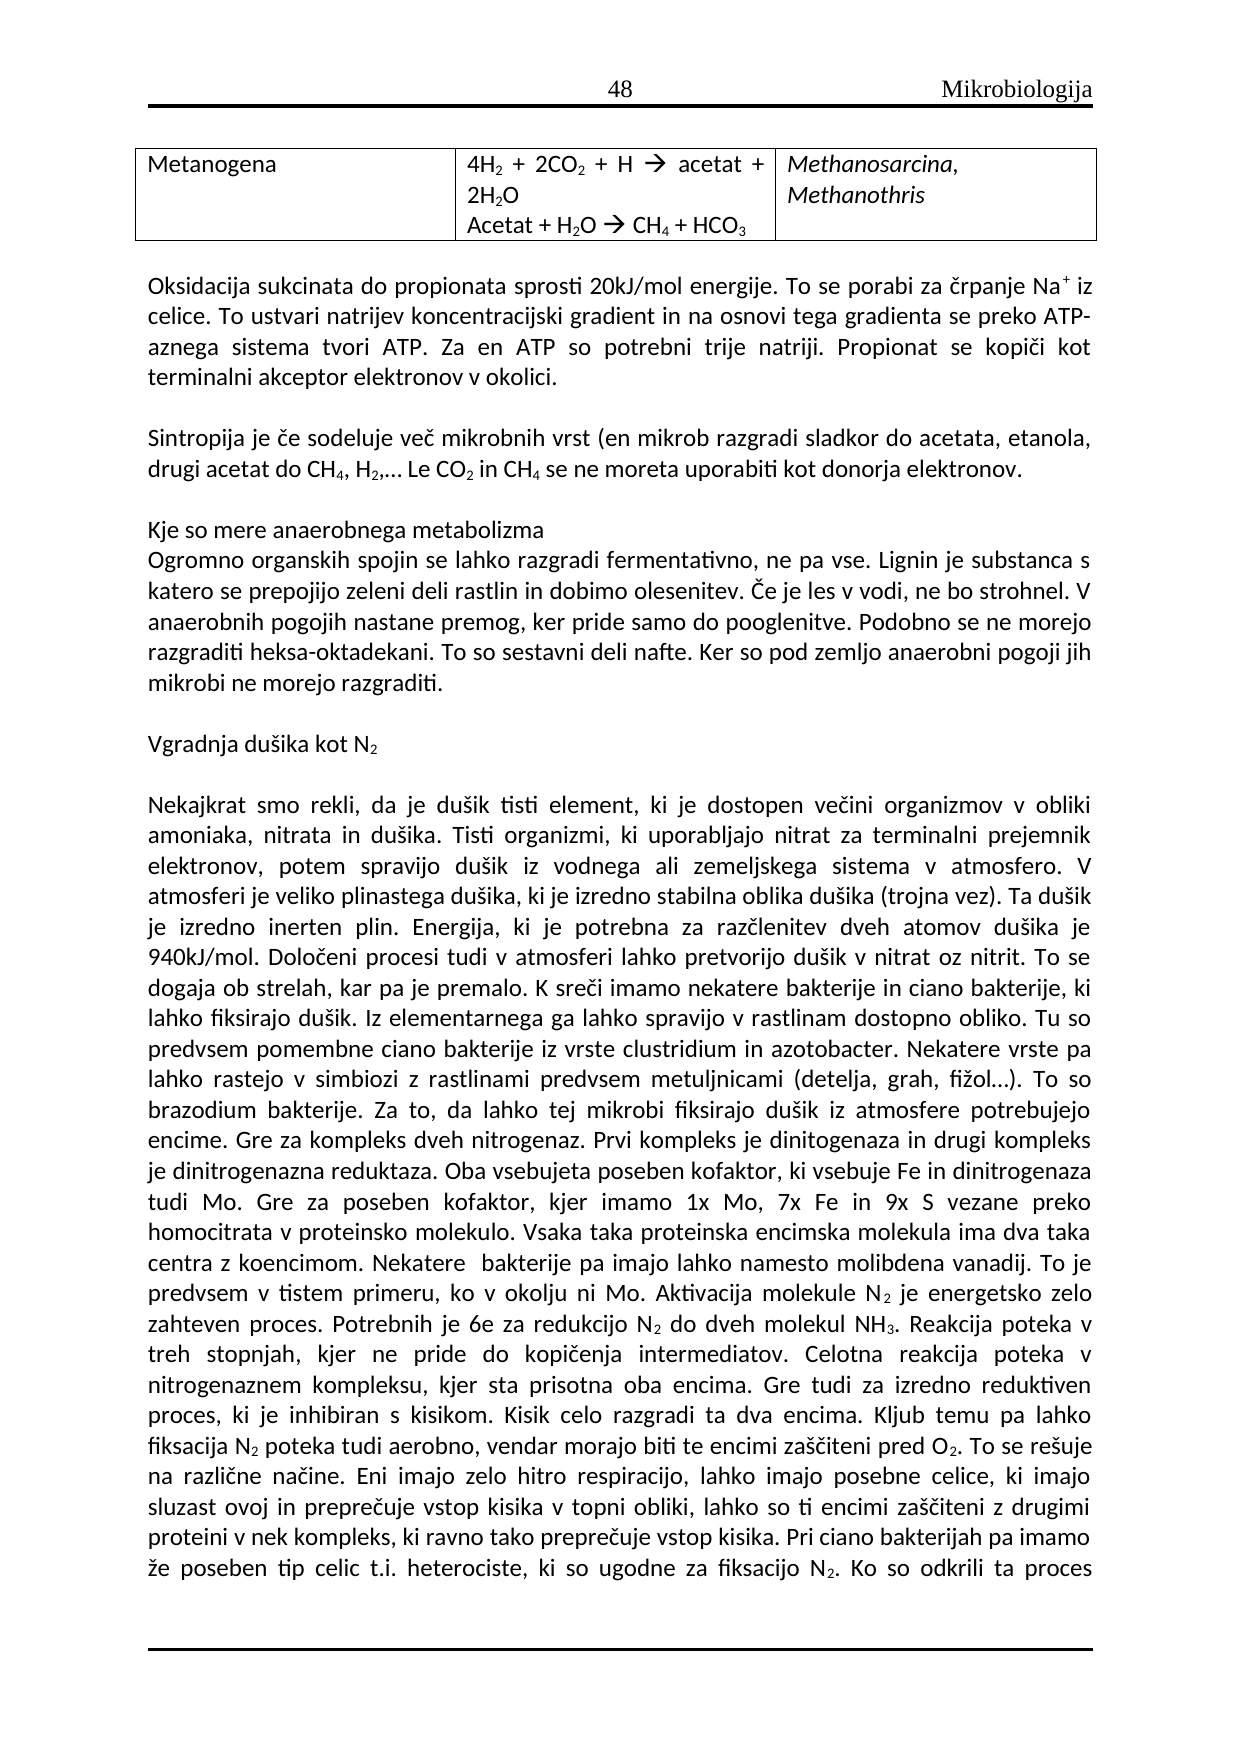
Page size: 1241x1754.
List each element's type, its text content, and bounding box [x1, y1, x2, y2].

text Ogromno organskih spojin se lahko razgradi fermentativno, ne pa vse. Lignin je substanca s katero se prepojijo zeleni deli rastlin in dobimo olesenitev. Če je les v vodi, ne bo strohnel. V anaerobnih pogojih nastane premog, ker pride samo do pooglenitve. Podobno se ne morejo razgraditi heksa-oktadekani. To so sestavni deli nafte. Ker so pod zemljo anaerobni pogoji jih mikrobi ne morejo razgraditi. [148, 545, 1093, 697]
text Nekajkrat smo rekli, da je dušik tisti element, ki je dostopen večini organizmov v obliki amoniaka, nitrata in dušika. Tisti organizmi, ki uporabljajo nitrat za terminalni prejemnik elektronov, potem spravijo dušik iz vodnega ali zemeljskega sistema v atmosfero. V atmosferi je veliko plinastega dušika, ki je izredno stabilna oblika dušika (trojna vez). Ta dušik je izredno inerten plin. Energija, ki je potrebna za razčlenitev dveh atomov dušika je 940kJ/mol. Določeni procesi tudi v atmosferi lahko pretvorijo dušik v nitrat oz nitrit. To se dogaja ob strelah, kar pa je premalo. K sreči imamo nekatere bakterije in ciano bakterije, ki lahko fiksirajo dušik. Iz elementarnega ga lahko spravijo v rastlinam dostopno obliko. Tu so predvsem pomembne ciano bakterije iz vrste clustridium in azotobacter. Nekatere vrste pa lahko rastejo v simbiozi z rastlinami predvsem metuljnicami (detelja, grah, fižol…). To so brazodium bakterije. Za to, da lahko tej mikrobi fiksirajo dušik iz atmosfere potrebujejo encime. Gre za kompleks dveh nitrogenaz. Prvi kompleks je dinitogenaza in drugi kompleks je dinitrogenazna reduktaza. Oba vsebujeta poseben kofaktor, ki vsebuje Fe in dinitrogenaza tudi Mo. Gre za poseben kofaktor, kjer imamo 1x Mo, 7x Fe in 9x S vezane preko homocitrata v proteinsko molekulo. Vsaka taka proteinska encimska molekula ima dva taka centra z koencimom. Nekatere bakterije pa imajo lahko namesto molibdena vanadij. To je predvsem v tistem primeru, ko v okolju ni Mo. Aktivacija molekule N2 je energetsko zelo zahteven proces. Potrebnih je 6e za redukcijo N2 do dveh molekul NH3. Reakcija poteka v treh stopnjah, kjer ne pride do kopičenja intermediatov. Celotna reakcija poteka v nitrogenaznem kompleksu, kjer sta prisotna oba encima. Gre tudi za izredno reduktiven proces, ki je inhibiran s kisikom. Kisik celo razgradi ta dva encima. Kljub temu pa lahko fiksacija N2 poteka tudi aerobno, vendar morajo biti te encimi zaščiteni pred O2. To se rešuje na različne načine. Eni imajo zelo hitro respiracijo, lahko imajo posebne celice, ki imajo sluzast ovoj in preprečuje vstop kisika v topni obliki, lahko so ti encimi zaščiteni z drugimi proteini v nek kompleks, ki ravno tako preprečuje vstop kisika. Pri ciano bakterijah pa imamo že poseben tip celic t.i. heterociste, ki so ugodne za fiksacijo N2. Ko so odkrili ta proces [148, 789, 1093, 1582]
table_cell Methanosarcina, Methanothris [776, 149, 1096, 240]
table_cell 4H2 + 2CO2 + H  acetat + 2H2O Acetat + H2O  CH4 + HCO3 [456, 149, 775, 240]
text Oksidacija sukcinata do propionata sprosti 20kJ/mol energije. To se porabi za črpanje Na+ iz celice. To ustvari natrijev koncentracijski gradient in na osnovi tega gradienta se preko ATP-aznega sistema tvori ATP. Za en ATP so potrebni trije natriji. Propionat se kopiči kot terminalni akceptor elektronov v okolici. [148, 270, 1093, 392]
text Kje so mere anaerobnega metabolizma [148, 514, 1093, 545]
text Vgradnja dušika kot N2 [148, 728, 1093, 758]
table_cell Metanogena [136, 149, 455, 240]
text Sintropija je če sodeluje več mikrobnih vrst (en mikrob razgradi sladkor do acetata, etanola, drugi acetat do CH4, H2,… Le CO2 in CH4 se ne moreta uporabiti kot donorja elektronov. [148, 423, 1093, 484]
